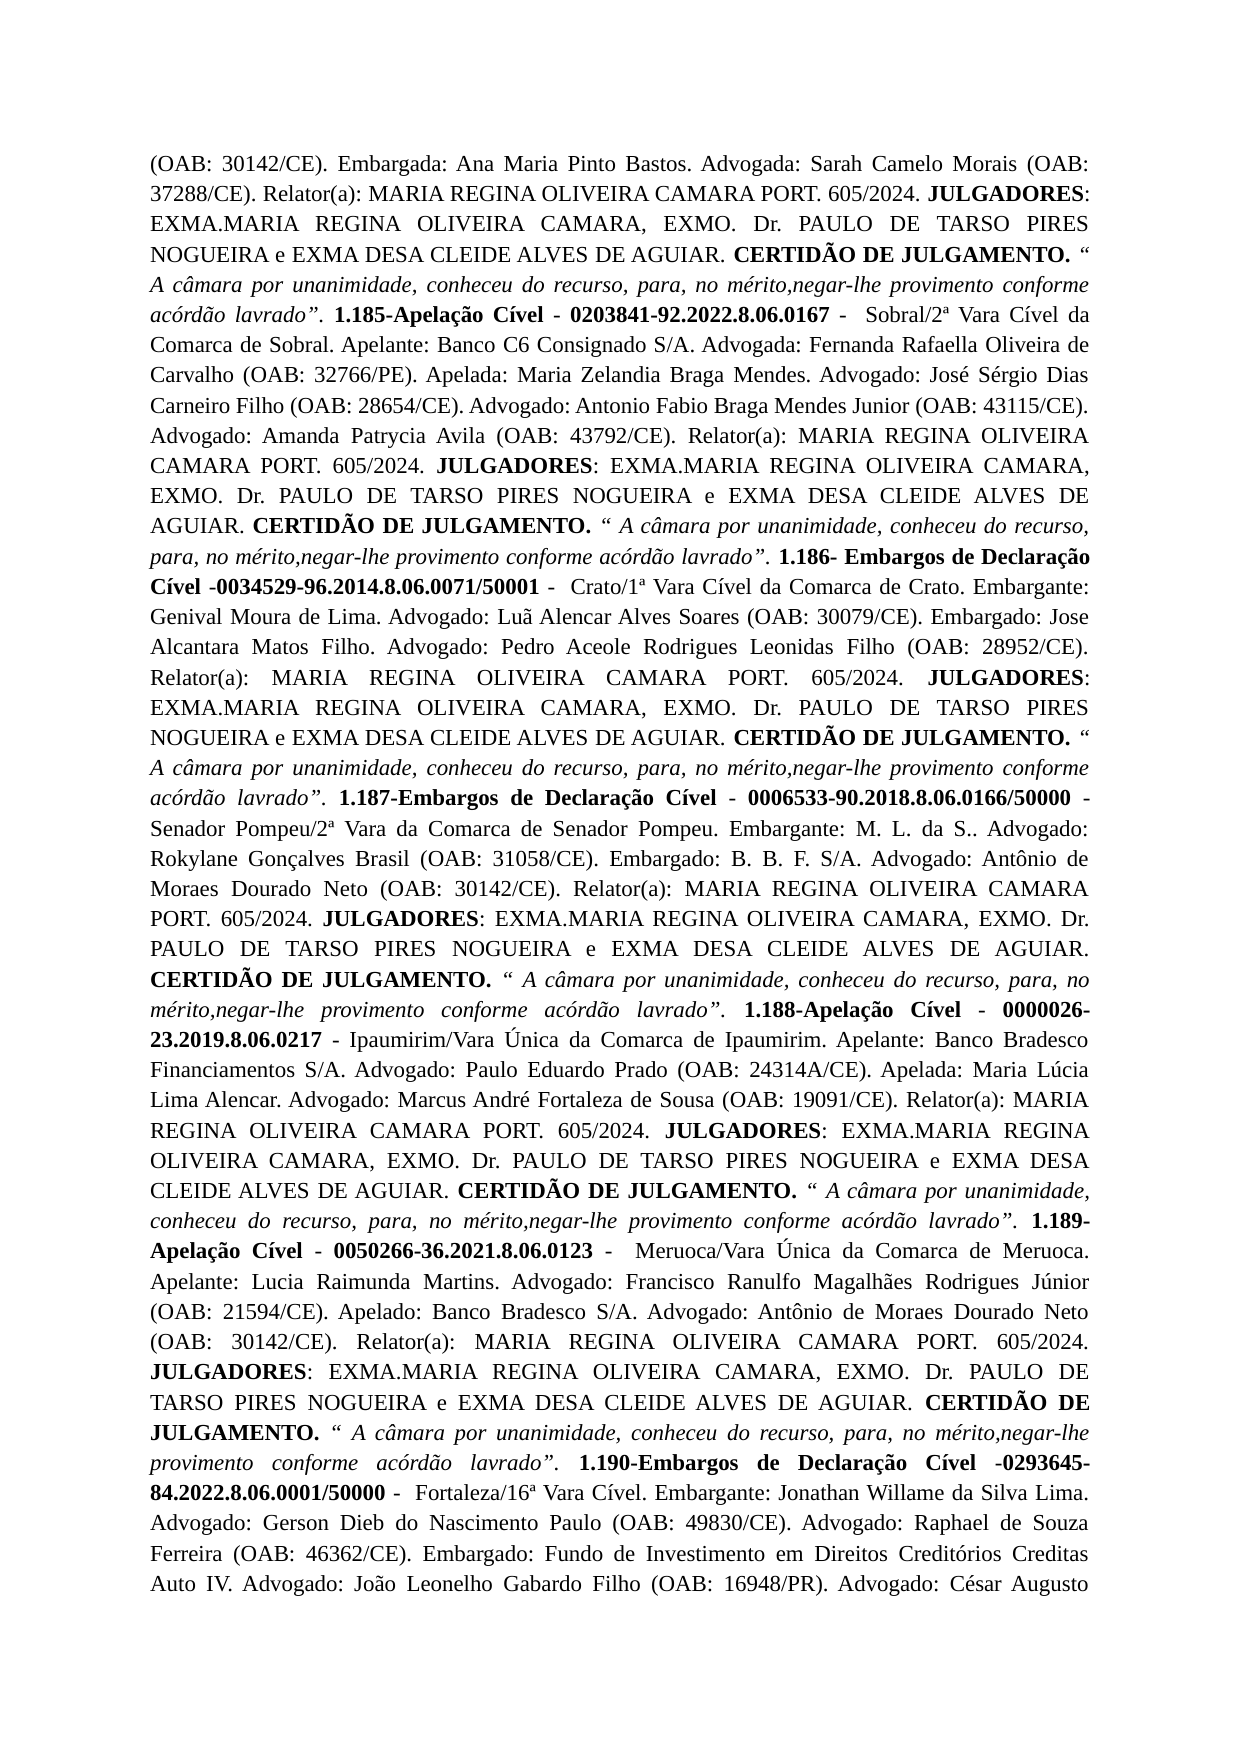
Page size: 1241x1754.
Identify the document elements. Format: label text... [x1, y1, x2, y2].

text (OAB: 30142/CE). Embargada: Ana Maria Pinto Bastos. Advogada: Sarah Camelo Morais (OAB: 37288/CE). Relator(a): MARIA REGINA OLIVEIRA CAMARA PORT. 605/2024. JULGADORES: EXMA.MARIA REGINA OLIVEIRA CAMARA, EXMO. Dr. PAULO DE TARSO PIRES NOGUEIRA e EXMA DESA CLEIDE ALVES DE AGUIAR. CERTIDÃO DE JULGAMENTO. “ A câmara por unanimidade, conheceu do recurso, para, no mérito,negar-lhe provimento conforme acórdão lavrado”. 1.185-Apelação Cível - 0203841-92.2022.8.06.0167 - Sobral/2ª Vara Cível da Comarca de Sobral. Apelante: Banco C6 Consignado S/A. Advogada: Fernanda Rafaella Oliveira de Carvalho (OAB: 32766/PE). Apelada: Maria Zelandia Braga Mendes. Advogado: José Sérgio Dias Carneiro Filho (OAB: 28654/CE). Advogado: Antonio Fabio Braga Mendes Junior (OAB: 43115/CE). Advogado: Amanda Patrycia Avila (OAB: 43792/CE). Relator(a): MARIA REGINA OLIVEIRA CAMARA PORT. 605/2024. JULGADORES: EXMA.MARIA REGINA OLIVEIRA CAMARA, EXMO. Dr. PAULO DE TARSO PIRES NOGUEIRA e EXMA DESA CLEIDE ALVES DE AGUIAR. CERTIDÃO DE JULGAMENTO. “ A câmara por unanimidade, conheceu do recurso, para, no mérito,negar-lhe provimento conforme acórdão lavrado”. 1.186- Embargos de Declaração Cível -0034529-96.2014.8.06.0071/50001 - Crato/1ª Vara Cível da Comarca de Crato. Embargante: Genival Moura de Lima. Advogado: Luã Alencar Alves Soares (OAB: 30079/CE). Embargado: Jose Alcantara Matos Filho. Advogado: Pedro Aceole Rodrigues Leonidas Filho (OAB: 28952/CE). Relator(a): MARIA REGINA OLIVEIRA CAMARA PORT. 605/2024. JULGADORES: EXMA.MARIA REGINA OLIVEIRA CAMARA, EXMO. Dr. PAULO DE TARSO PIRES NOGUEIRA e EXMA DESA CLEIDE ALVES DE AGUIAR. CERTIDÃO DE JULGAMENTO. “ A câmara por unanimidade, conheceu do recurso, para, no mérito,negar-lhe provimento conforme acórdão lavrado”. 1.187-Embargos de Declaração Cível - 0006533-90.2018.8.06.0166/50000 - Senador Pompeu/2ª Vara da Comarca de Senador Pompeu. Embargante: M. L. da S.. Advogado: Rokylane Gonçalves Brasil (OAB: 31058/CE). Embargado: B. B. F. S/A. Advogado: Antônio de Moraes Dourado Neto (OAB: 30142/CE). Relator(a): MARIA REGINA OLIVEIRA CAMARA PORT. 605/2024. JULGADORES: EXMA.MARIA REGINA OLIVEIRA CAMARA, EXMO. Dr. PAULO DE TARSO PIRES NOGUEIRA e EXMA DESA CLEIDE ALVES DE AGUIAR. CERTIDÃO DE JULGAMENTO. “ A câmara por unanimidade, conheceu do recurso, para, no mérito,negar-lhe provimento conforme acórdão lavrado”. 1.188-Apelação Cível - 0000026-23.2019.8.06.0217 - Ipaumirim/Vara Única da Comarca de Ipaumirim. Apelante: Banco Bradesco Financiamentos S/A. Advogado: Paulo Eduardo Prado (OAB: 24314A/CE). Apelada: Maria Lúcia Lima Alencar. Advogado: Marcus André Fortaleza de Sousa (OAB: 19091/CE). Relator(a): MARIA REGINA OLIVEIRA CAMARA PORT. 605/2024. JULGADORES: EXMA.MARIA REGINA OLIVEIRA CAMARA, EXMO. Dr. PAULO DE TARSO PIRES NOGUEIRA e EXMA DESA CLEIDE ALVES DE AGUIAR. CERTIDÃO DE JULGAMENTO. “ A câmara por unanimidade, conheceu do recurso, para, no mérito,negar-lhe provimento conforme acórdão lavrado”. 1.189-Apelação Cível - 0050266-36.2021.8.06.0123 - Meruoca/Vara Única da Comarca de Meruoca. Apelante: Lucia Raimunda Martins. Advogado: Francisco Ranulfo Magalhães Rodrigues Júnior (OAB: 21594/CE). Apelado: Banco Bradesco S/A. Advogado: Antônio de Moraes Dourado Neto (OAB: 30142/CE). Relator(a): MARIA REGINA OLIVEIRA CAMARA PORT. 605/2024. JULGADORES: EXMA.MARIA REGINA OLIVEIRA CAMARA, EXMO. Dr. PAULO DE TARSO PIRES NOGUEIRA e EXMA DESA CLEIDE ALVES DE AGUIAR. CERTIDÃO DE JULGAMENTO. “ A câmara por unanimidade, conheceu do recurso, para, no mérito,negar-lhe provimento conforme acórdão lavrado”. 1.190-Embargos de Declaração Cível -0293645-84.2022.8.06.0001/50000 - Fortaleza/16ª Vara Cível. Embargante: Jonathan Willame da Silva Lima. Advogado: Gerson Dieb do Nascimento Paulo (OAB: 49830/CE). Advogado: Raphael de Souza Ferreira (OAB: 46362/CE). Embargado: Fundo de Investimento em Direitos Creditórios Creditas Auto IV. Advogado: João Leonelho Gabardo Filho (OAB: 16948/PR). Advogado: César Augusto [150, 150, 1090, 1596]
